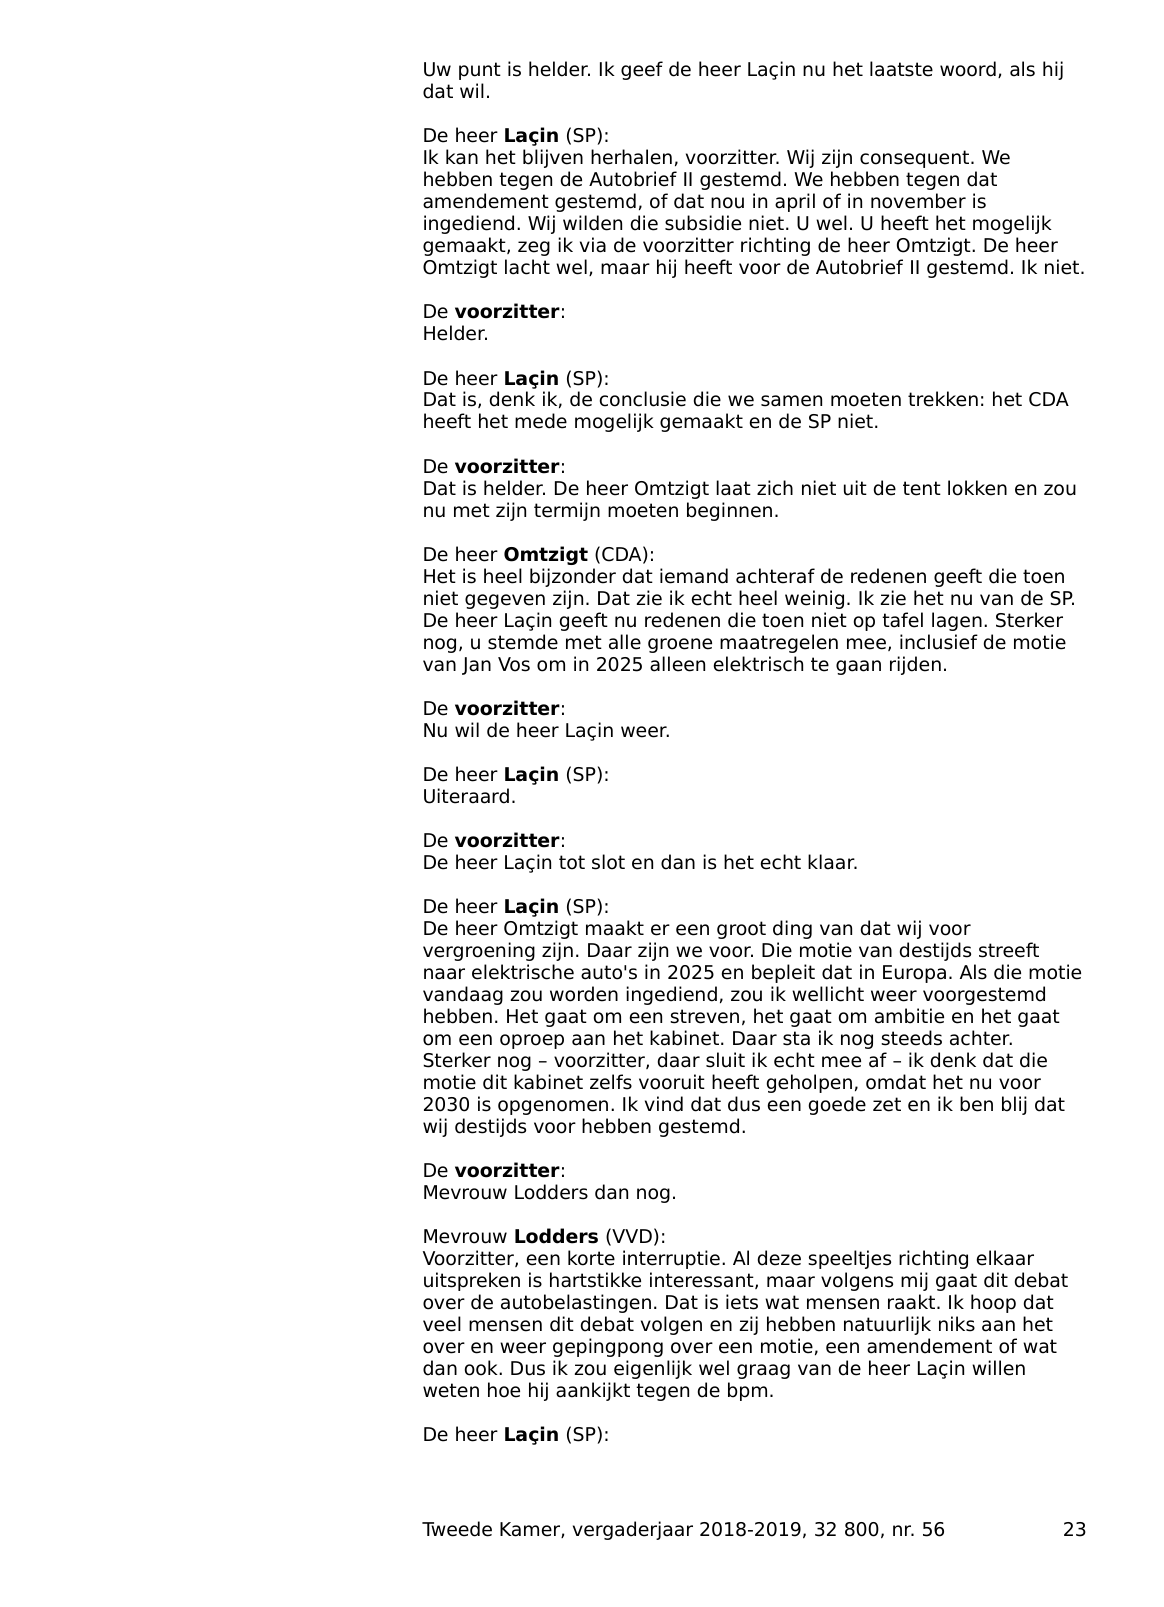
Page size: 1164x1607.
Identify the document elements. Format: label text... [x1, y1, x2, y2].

text De heer Omtzigt (CDA): [422, 544, 1087, 566]
text De voorzitter: [422, 301, 1087, 323]
text Mevrouw Lodders dan nog. [422, 1182, 1087, 1204]
text De voorzitter: [422, 830, 1087, 852]
text De voorzitter: [422, 698, 1087, 720]
text Dat is helder. De heer Omtzigt laat zich niet uit de tent lokken en zou nu met zijn termijn moeten beginnen. [422, 477, 1087, 521]
text Helder. [422, 323, 1087, 345]
text De heer Laçin (SP): [422, 125, 1087, 147]
text De heer Laçin tot slot en dan is het echt klaar. [422, 852, 1087, 874]
text De heer Laçin (SP): [422, 367, 1087, 389]
text De voorzitter: [422, 1160, 1087, 1182]
text Mevrouw Lodders (VVD): [422, 1226, 1087, 1248]
text De heer Laçin (SP): [422, 896, 1087, 918]
text De voorzitter: [422, 456, 1087, 477]
text Ik kan het blijven herhalen, voorzitter. Wij zijn consequent. We hebben tegen de Autobrief II gestemd. We hebben tegen dat amendement gestemd, of dat nou in april of in november is ingediend. Wij wilden die subsidie niet. U wel. U heeft het mogelijk gemaakt, zeg ik via de voorzitter richting de heer Omtzigt. De heer Omtzigt lacht wel, maar hij heeft voor de Autobrief II gestemd. Ik niet. [422, 147, 1087, 279]
text Nu wil de heer Laçin weer. [422, 720, 1087, 742]
text De heer Omtzigt maakt er een groot ding van dat wij voor vergroening zijn. Daar zijn we voor. Die motie van destijds streeft naar elektrische auto's in 2025 en bepleit dat in Europa. Als die motie vandaag zou worden ingediend, zou ik wellicht weer voorgestemd hebben. Het gaat om een streven, het gaat om ambitie en het gaat om een oproep aan het kabinet. Daar sta ik nog steeds achter. Sterker nog – voorzitter, daar sluit ik echt mee af – ik denk dat die motie dit kabinet zelfs vooruit heeft geholpen, omdat het nu voor 2030 is opgenomen. Ik vind dat dus een goede zet en ik ben blij dat wij destijds voor hebben gestemd. [422, 918, 1087, 1138]
text Het is heel bijzonder dat iemand achteraf de redenen geeft die toen niet gegeven zijn. Dat zie ik echt heel weinig. Ik zie het nu van de SP. De heer Laçin geeft nu redenen die toen niet op tafel lagen. Sterker nog, u stemde met alle groene maatregelen mee, inclusief de motie van Jan Vos om in 2025 alleen elektrisch te gaan rijden. [422, 566, 1087, 676]
text Uw punt is helder. Ik geef de heer Laçin nu het laatste woord, als hij dat wil. [422, 59, 1087, 103]
text Uiteraard. [422, 786, 1087, 808]
text De heer Laçin (SP): [422, 764, 1087, 786]
text Dat is, denk ik, de conclusie die we samen moeten trekken: het CDA heeft het mede mogelijk gemaakt en de SP niet. [422, 389, 1087, 433]
text Voorzitter, een korte interruptie. Al deze speeltjes richting elkaar uitspreken is hartstikke interessant, maar volgens mij gaat dit debat over de autobelastingen. Dat is iets wat mensen raakt. Ik hoop dat veel mensen dit debat volgen en zij hebben natuurlijk niks aan het over en weer gepingpong over een motie, een amendement of wat dan ook. Dus ik zou eigenlijk wel graag van de heer Laçin willen weten hoe hij aankijkt tegen de bpm. [422, 1248, 1087, 1402]
text De heer Laçin (SP): [422, 1424, 1087, 1446]
